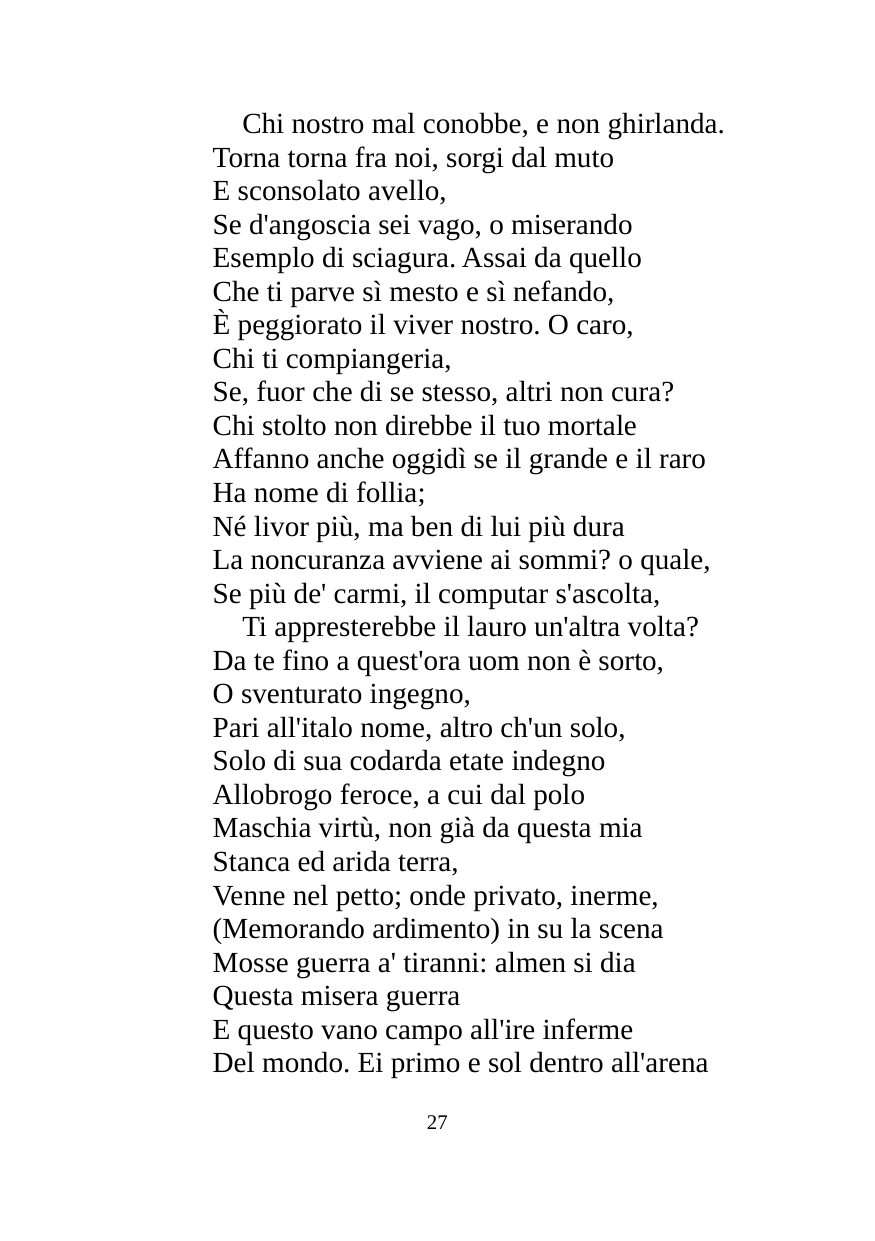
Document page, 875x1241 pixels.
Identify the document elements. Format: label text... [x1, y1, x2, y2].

text Allobrogo feroce, a cui dal polo [183, 777, 768, 811]
text Solo di sua codarda etate indegno [183, 743, 768, 777]
text Né livor più, ma ben di lui più dura [183, 509, 768, 542]
text E questo vano campo all'ire inferme [183, 1012, 768, 1045]
text Da te fino a quest'ora uom non è sorto, [183, 643, 768, 676]
text Che ti parve sì mesto e sì nefando, [183, 274, 768, 307]
text Se d'angoscia sei vago, o miserando [183, 207, 768, 240]
text Chi stolto non direbbe il tuo mortale [183, 408, 768, 442]
text Pari all'italo nome, altro ch'un solo, [183, 710, 768, 743]
text Chi nostro mal conobbe, e non ghirlanda. [212, 106, 768, 140]
text Stanca ed arida terra, [183, 844, 768, 878]
text Se, fuor che di se stesso, altri non cura? [183, 374, 768, 408]
text Ti appresterebbe il lauro un'altra volta? [212, 609, 768, 643]
text Affanno anche oggidì se il grande e il raro [183, 442, 768, 475]
text E sconsolato avello, [183, 173, 768, 207]
text Torna torna fra noi, sorgi dal muto [183, 140, 768, 173]
text (Memorando ardimento) in su la scena [183, 911, 768, 945]
text Esemplo di sciagura. Assai da quello [183, 240, 768, 274]
text Se più de' carmi, il computar s'ascolta, [183, 576, 768, 609]
text Chi ti compiangeria, [183, 341, 768, 374]
text Ha nome di follia; [183, 475, 768, 509]
text Questa misera guerra [183, 978, 768, 1012]
text Maschia virtù, non già da questa mia [183, 811, 768, 844]
text La noncuranza avviene ai sommi? o quale, [183, 542, 768, 576]
text Venne nel petto; onde privato, inerme, [183, 878, 768, 911]
text O sventurato ingegno, [183, 676, 768, 710]
text È peggiorato il viver nostro. O caro, [183, 307, 768, 341]
text Mosse guerra a' tiranni: almen si dia [183, 945, 768, 978]
text Del mondo. Ei primo e sol dentro all'arena [183, 1045, 768, 1079]
